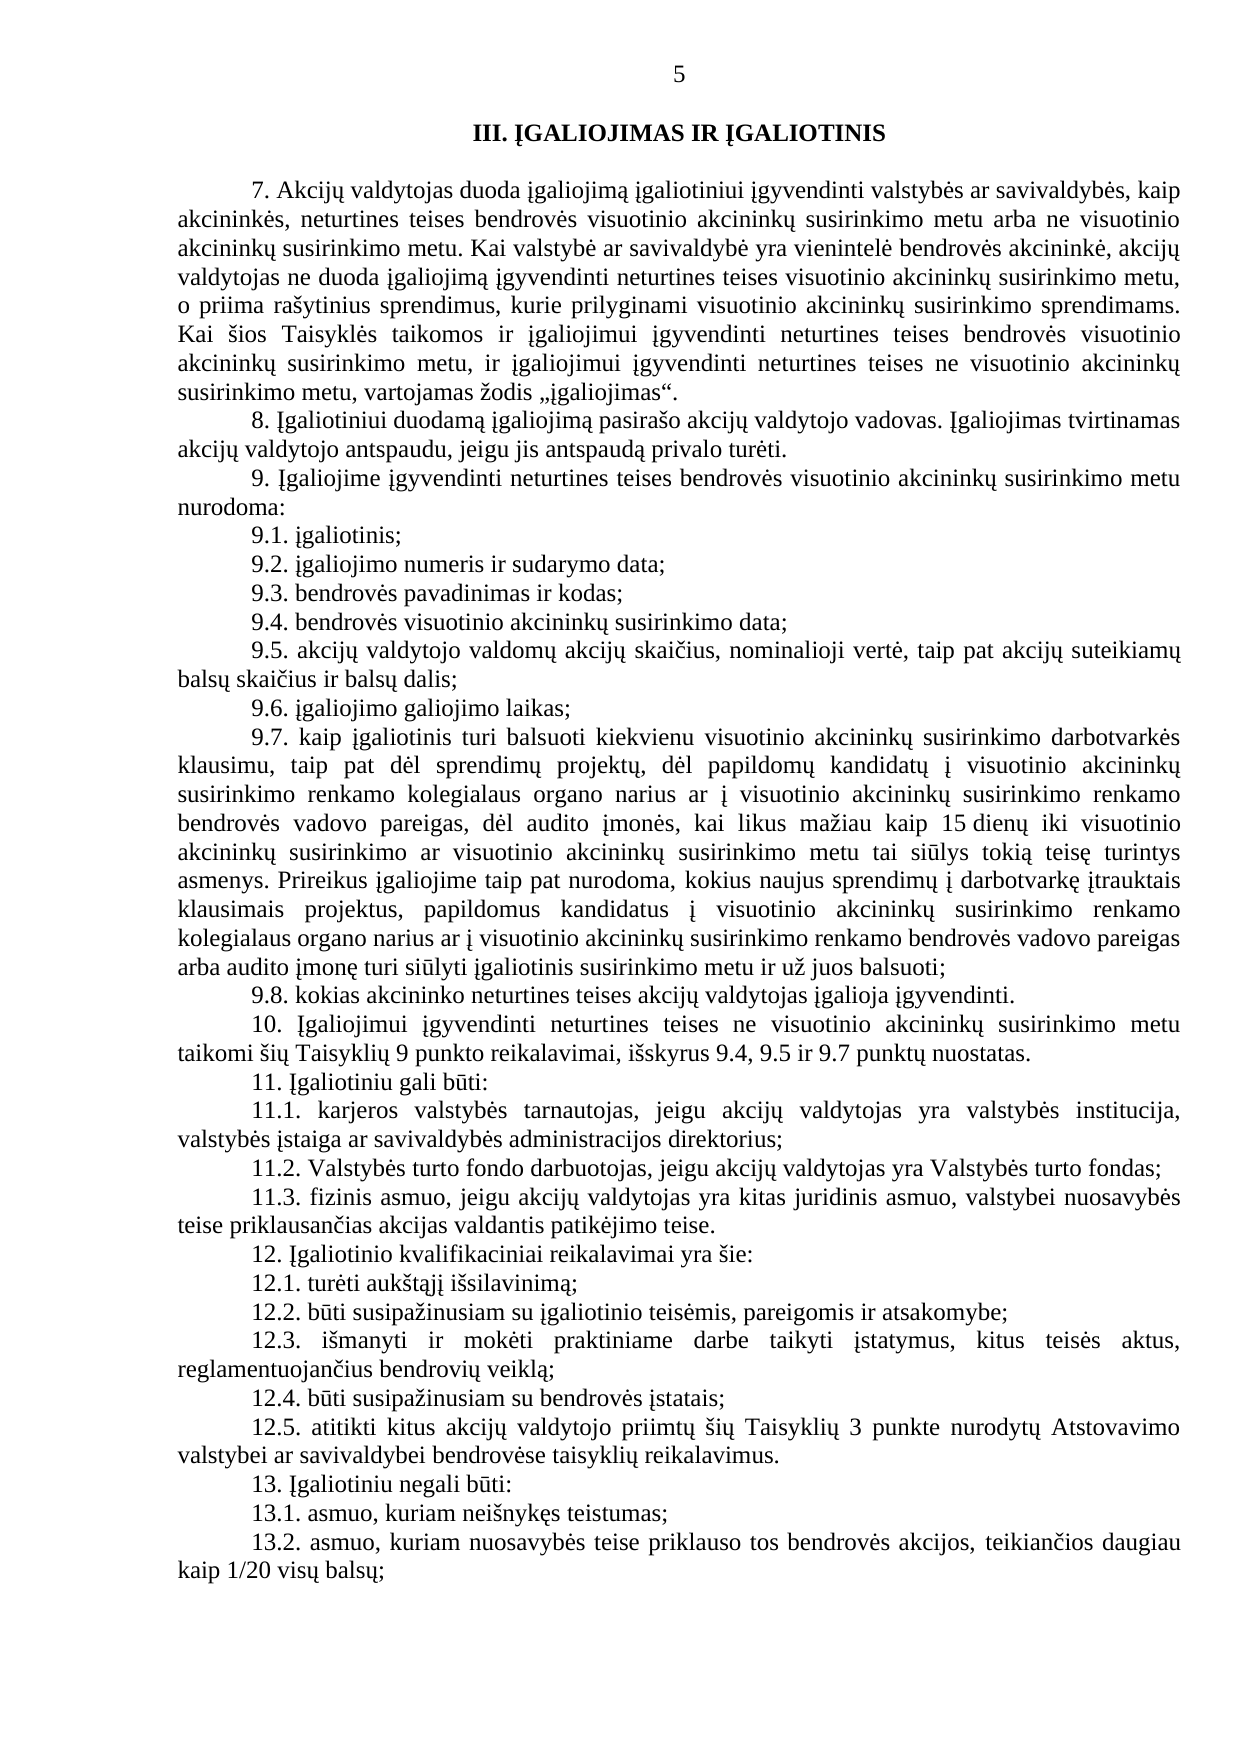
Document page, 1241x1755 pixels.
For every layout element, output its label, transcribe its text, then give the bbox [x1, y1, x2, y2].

text 12. Įgaliotinio kvalifikaciniai reikalavimai yra šie: [177, 1239, 1181, 1268]
text 9.4. bendrovės visuotinio akcininkų susirinkimo data; [177, 607, 1181, 636]
text 9.7. kaip įgaliotinis turi balsuoti kiekvienu visuotinio akcininkų susirinkimo darbotvarkės klausimu, taip pat dėl sprendimų projektų, dėl papildomų kandidatų į visuotinio akcininkų susirinkimo renkamo kolegialaus organo narius ar į visuotinio akcininkų susirinkimo renkamo bendrovės vadovo pareigas, dėl audito įmonės, kai likus mažiau kaip 15 dienų iki visuotinio akcininkų susirinkimo ar visuotinio akcininkų susirinkimo metu tai siūlys tokią teisę turintys asmenys. Prireikus įgaliojime taip pat nurodoma, kokius naujus sprendimų į darbotvarkę įtrauktais klausimais projektus, papildomus kandidatus į visuotinio akcininkų susirinkimo renkamo kolegialaus organo narius ar į visuotinio akcininkų susirinkimo renkamo bendrovės vadovo pareigas arba audito įmonę turi siūlyti įgaliotinis susirinkimo metu ir už juos balsuoti; [177, 722, 1181, 981]
text 11.2. Valstybės turto fondo darbuotojas, jeigu akcijų valdytojas yra Valstybės turto fondas; [177, 1153, 1181, 1182]
text 9.2. įgaliojimo numeris ir sudarymo data; [177, 549, 1181, 578]
text 8. Įgaliotiniui duodamą įgaliojimą pasirašo akcijų valdytojo vadovas. Įgaliojimas tvirtinamas akcijų valdytojo antspaudu, jeigu jis antspaudą privalo turėti. [177, 406, 1181, 463]
text 9.3. bendrovės pavadinimas ir kodas; [177, 578, 1181, 607]
text 12.4. būti susipažinusiam su bendrovės įstatais; [177, 1383, 1181, 1412]
text 11.3. fizinis asmuo, jeigu akcijų valdytojas yra kitas juridinis asmuo, valstybei nuosavybės teise priklausančias akcijas valdantis patikėjimo teise. [177, 1182, 1181, 1239]
text 9.8. kokias akcininko neturtines teises akcijų valdytojas įgalioja įgyvendinti. [177, 981, 1181, 1009]
text 9.6. įgaliojimo galiojimo laikas; [177, 693, 1181, 722]
text 12.5. atitikti kitus akcijų valdytojo priimtų šių Taisyklių 3 punkte nurodytų Atstovavimo valstybei ar savivaldybei bendrovėse taisyklių reikalavimus. [177, 1412, 1181, 1469]
text 13. Įgaliotiniu negali būti: [177, 1469, 1181, 1498]
text 9.5. akcijų valdytojo valdomų akcijų skaičius, nominalioji vertė, taip pat akcijų suteikiamų balsų skaičius ir balsų dalis; [177, 636, 1181, 693]
text 12.3. išmanyti ir mokėti praktiniame darbe taikyti įstatymus, kitus teisės aktus, reglamentuojančius bendrovių veiklą; [177, 1326, 1181, 1383]
text 9.1. įgaliotinis; [177, 521, 1181, 549]
text 10. Įgaliojimui įgyvendinti neturtines teises ne visuotinio akcininkų susirinkimo metu taikomi šių Taisyklių 9 punkto reikalavimai, išskyrus 9.4, 9.5 ir 9.7 punktų nuostatas. [177, 1009, 1181, 1067]
text III. ĮGALIOJIMAS IR ĮGALIOTINIS [177, 118, 1181, 147]
text 12.2. būti susipažinusiam su įgaliotinio teisėmis, pareigomis ir atsakomybe; [177, 1297, 1181, 1326]
text 11.1. karjeros valstybės tarnautojas, jeigu akcijų valdytojas yra valstybės institucija, valstybės įstaiga ar savivaldybės administracijos direktorius; [177, 1096, 1181, 1153]
text 9. Įgaliojime įgyvendinti neturtines teises bendrovės visuotinio akcininkų susirinkimo metu nurodoma: [177, 463, 1181, 521]
text 13.1. asmuo, kuriam neišnykęs teistumas; [177, 1498, 1181, 1527]
text 12.1. turėti aukštąjį išsilavinimą; [177, 1268, 1181, 1297]
text 7. Akcijų valdytojas duoda įgaliojimą įgaliotiniui įgyvendinti valstybės ar savivaldybės, kaip akcininkės, neturtines teises bendrovės visuotinio akcininkų susirinkimo metu arba ne visuotinio akcininkų susirinkimo metu. Kai valstybė ar savivaldybė yra vienintelė bendrovės akcininkė, akcijų valdytojas ne duoda įgaliojimą įgyvendinti neturtines teises visuotinio akcininkų susirinkimo metu, o priima rašytinius sprendimus, kurie prilyginami visuotinio akcininkų susirinkimo sprendimams. Kai šios Taisyklės taikomos ir įgaliojimui įgyvendinti neturtines teises bendrovės visuotinio akcininkų susirinkimo metu, ir įgaliojimui įgyvendinti neturtines teises ne visuotinio akcininkų susirinkimo metu, vartojamas žodis „įgaliojimas“. [177, 176, 1181, 406]
text 11. Įgaliotiniu gali būti: [177, 1067, 1181, 1096]
text 13.2. asmuo, kuriam nuosavybės teise priklauso tos bendrovės akcijos, teikiančios daugiau kaip 1/20 visų balsų; [177, 1527, 1181, 1584]
